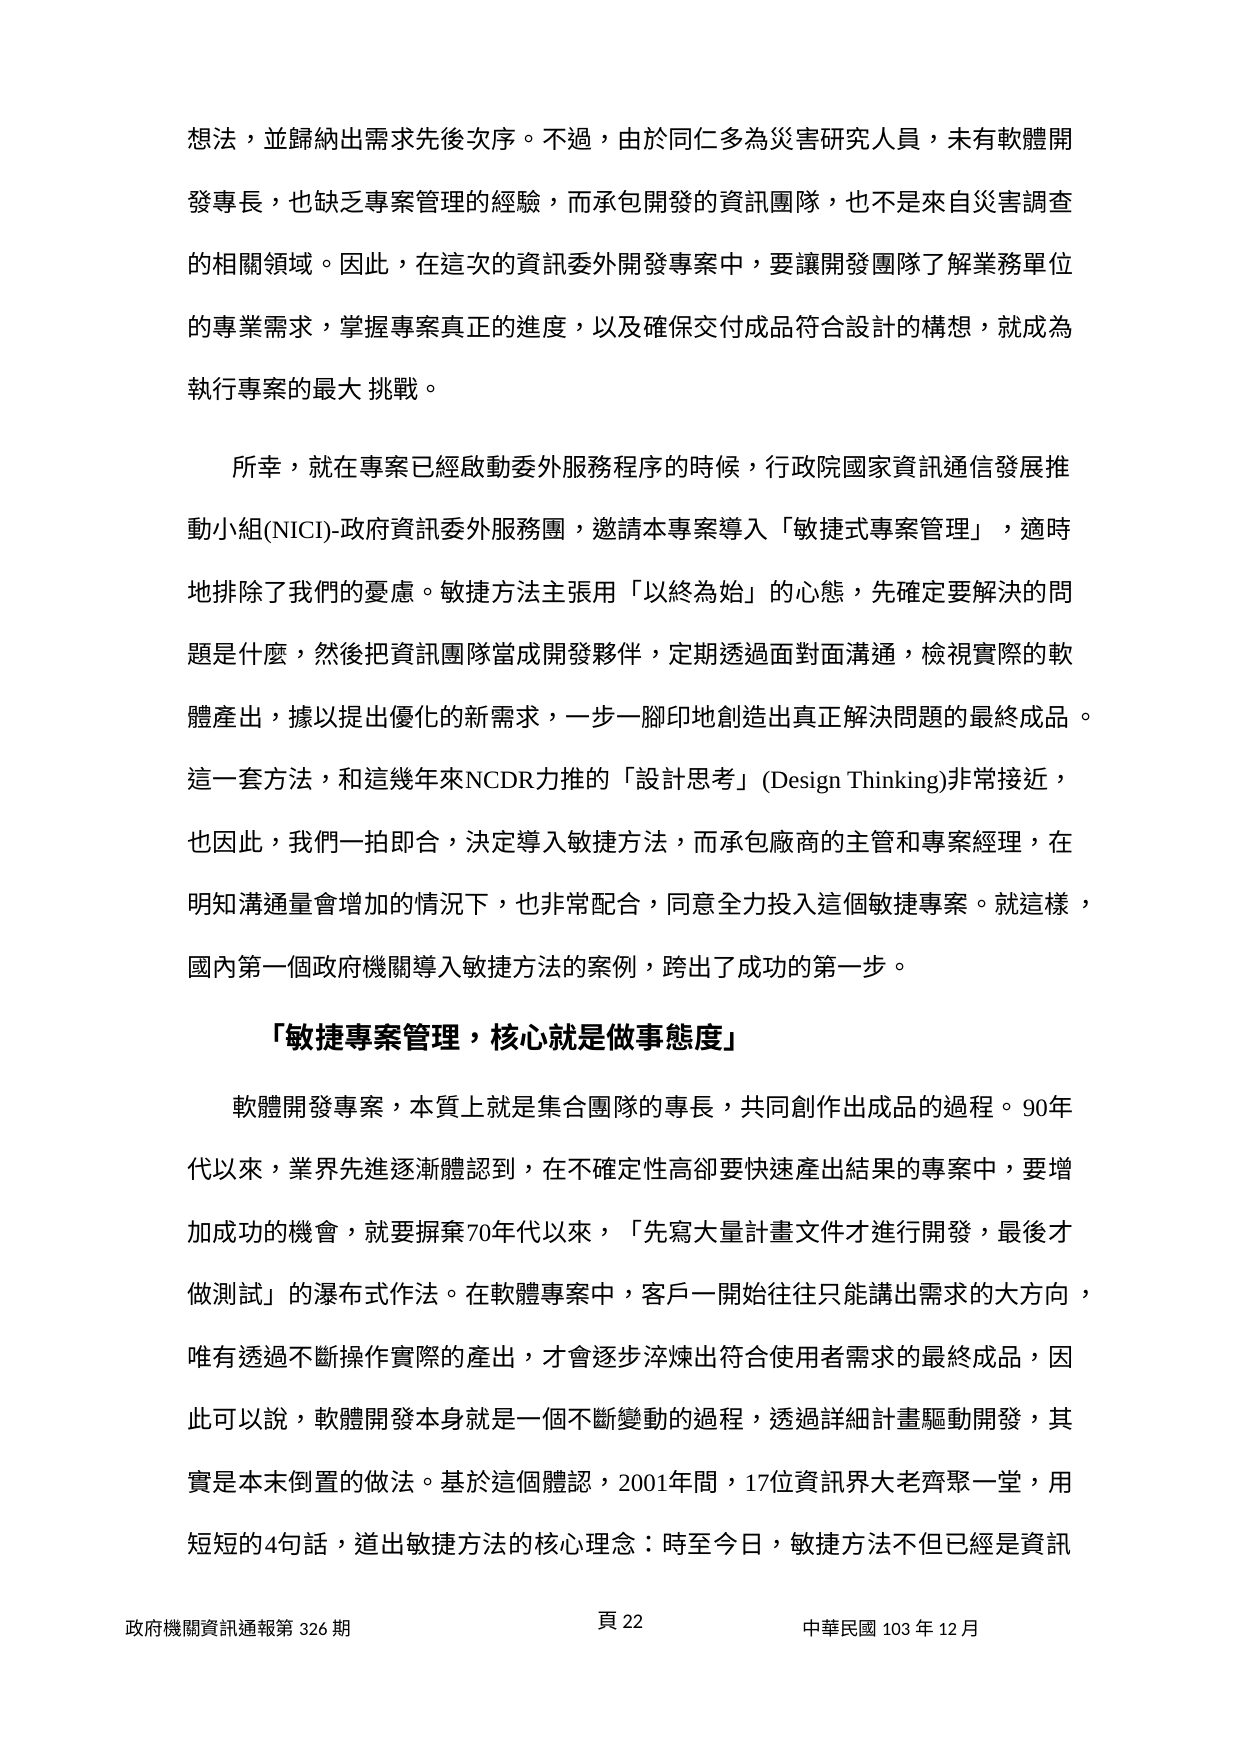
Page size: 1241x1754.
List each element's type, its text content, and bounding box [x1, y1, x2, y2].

text 所幸，就在專案已經啟動委外服務程序的時候，行政院國家資訊通信發展推動小組(NICI)-政府資訊委外服務團，邀請本專案導入「敏捷式專案管理」，適時地排除了我們的憂慮。敏捷方法主張用「以終為始」的心態，先確定要解決的問題是什麼，然後把資訊團隊當成開發夥伴，定期透過面對面溝通，檢視實際的軟體產出，據以提出優化的新需求，一步一腳印地創造出真正解決問題的最終成品。這一套方法，和這幾年來NCDR力推的「設計思考」(Design Thinking)非常接近，也因此，我們一拍即合，決定導入敏捷方法，而承包廠商的主管和專案經理，在明知溝通量會增加的情況下，也非常配合，同意全力投入這個敏捷專案。就這樣，國內第一個政府機關導入敏捷方法的案例，跨出了成功的第一步。 [187, 424, 1073, 986]
text 「敏捷專案管理，核心就是做事態度」 [187, 994, 1073, 1056]
text 軟體開發專案，本質上就是集合團隊的專長，共同創作出成品的過程。90年代以來，業界先進逐漸體認到，在不確定性高卻要快速產出結果的專案中，要增加成功的機會，就要摒棄70年代以來，「先寫大量計畫文件才進行開發，最後才做測試」的瀑布式作法。在軟體專案中，客戶一開始往往只能講出需求的大方向，唯有透過不斷操作實際的產出，才會逐步淬煉出符合使用者需求的最終成品，因此可以說，軟體開發本身就是一個不斷變動的過程，透過詳細計畫驅動開發，其實是本末倒置的做法。基於這個體認，2001年間，17位資訊界大老齊聚一堂，用短短的4句話，道出敏捷方法的核心理念：時至今日，敏捷方法不但已經是資訊業界公認的最佳實務，歐美各國的政府，也陸續傳出在大型資訊開發專案上，導入敏捷的案例。 [187, 1064, 1073, 1564]
text 想法，並歸納出需求先後次序。不過，由於同仁多為災害研究人員，未有軟體開發專長，也缺乏專案管理的經驗，而承包開發的資訊團隊，也不是來自災害調查的相關領域。因此，在這次的資訊委外開發專案中，要讓開發團隊了解業務單位的專業需求，掌握專案真正的進度，以及確保交付成品符合設計的構想，就成為執行專案的最大 挑戰。 [187, 96, 1073, 409]
